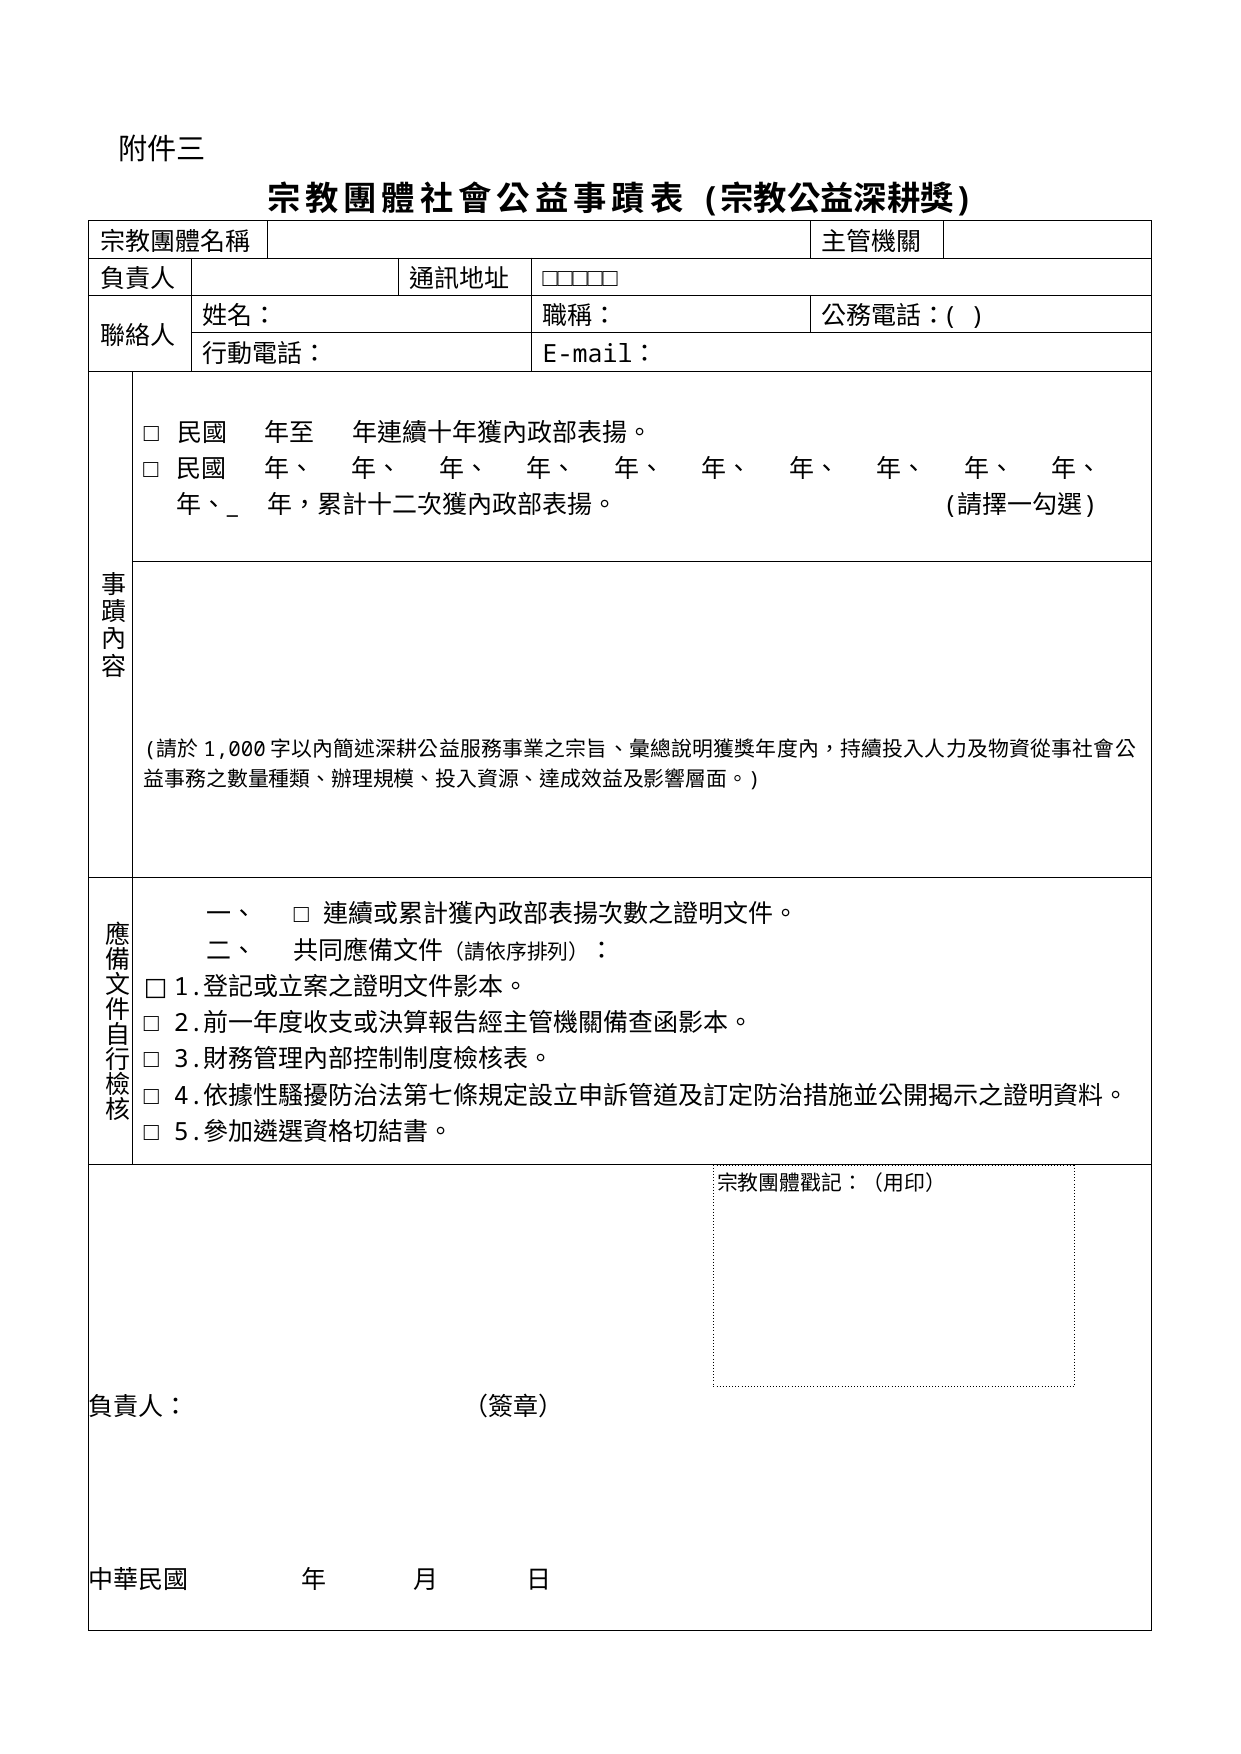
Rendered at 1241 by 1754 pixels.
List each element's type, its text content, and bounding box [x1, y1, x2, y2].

table_header [268, 221, 810, 257]
table_cell 民國 年至 年連續十年獲內政部表揚。 民國 年、 年、 年、 年、 年、 年、 年、 年、 年、 年、 年、_ 年，累計十二次獲內政部表揚。 (請擇一勾選) [133, 372, 1151, 561]
table_header 宗教團體名稱 [89, 221, 267, 257]
table_cell E-mail： [532, 333, 1151, 371]
text 附件三 [118, 118, 1122, 170]
table_cell 姓名： [192, 296, 531, 332]
table_cell (請於1,000字以內簡述深耕公益服務事業之宗旨、彙總說明獲獎年度內，持續投入人力及物資從事社會公益事務之數量種類、辦理規模、投入資源、達成效益及影響層面。) [133, 562, 1151, 877]
table_cell 公務電話：( ) [811, 296, 1151, 332]
table_cell 通訊地址 [399, 259, 531, 295]
table_header 宗教團體戳記：（用印） [714, 1165, 1074, 1386]
table_cell 事蹟內容 [89, 372, 132, 877]
table_cell □ 連續或累計獲內政部表揚次數之證明文件。 共同應備文件（請依序排列）： □ 1.登記或立案之證明文件影本。 □ 2.前一年度收支或決算報告經主管機關備查函影本。 □ 3.財務管理內部控制制度檢核表。 □ 4.依據性騷擾防治法第七條規定設立申訴管道及訂定防治措施並公開揭示之證明資料。 □ 5.參加遴選資格切結書。 [133, 878, 1151, 1164]
table_cell 聯絡人 [89, 296, 191, 371]
table_header [944, 221, 1151, 257]
table_cell 行動電話： [192, 333, 531, 371]
text 宗教團體社會公益事蹟表 (宗教公益深耕獎) [118, 170, 1122, 220]
table_header 主管機關 [811, 221, 943, 257]
table_cell 應備文件自行檢核 [89, 878, 132, 1164]
table_cell [192, 259, 398, 295]
table_cell 負責人： （簽章） 中華民國 年 月 日 [89, 1165, 1151, 1629]
table_cell 負責人 [89, 259, 191, 295]
table_cell □□□□□ [532, 259, 1151, 295]
table_cell 職稱： [532, 296, 810, 332]
